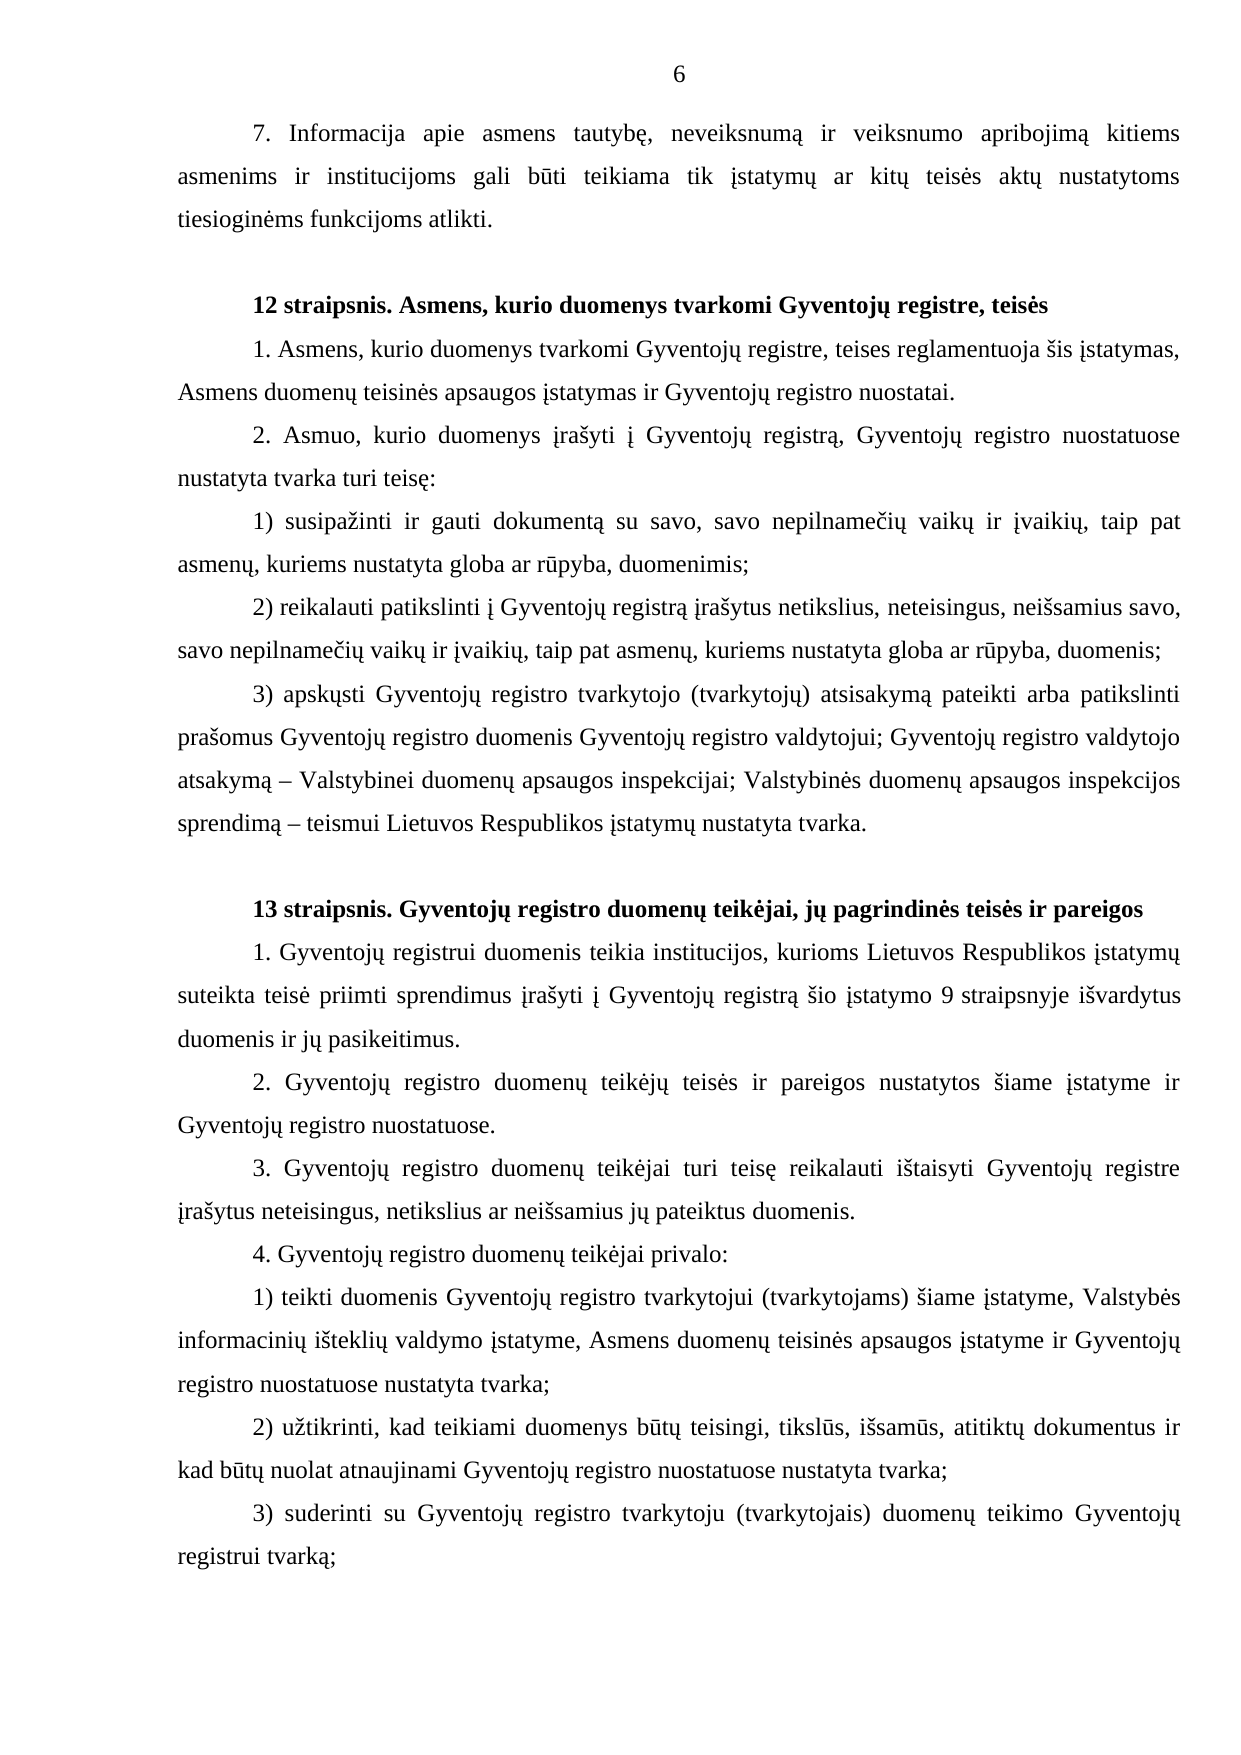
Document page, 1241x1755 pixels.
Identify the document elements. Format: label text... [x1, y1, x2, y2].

text 1. Asmens, kurio duomenys tvarkomi Gyventojų registre, teises reglamentuoja šis įstatymas, Asmens duomenų teisinės apsaugos įstatymas ir Gyventojų registro nuostatai. [177, 334, 1181, 406]
text 2) reikalauti patikslinti į Gyventojų registrą įrašytus netikslius, neteisingus, neišsamius savo, savo nepilnamečių vaikų ir įvaikių, taip pat asmenų, kuriems nustatyta globa ar rūpyba, duomenis; [177, 592, 1181, 664]
text 2. Asmuo, kurio duomenys įrašyti į Gyventojų registrą, Gyventojų registro nuostatuose nustatyta tvarka turi teisę: [177, 420, 1181, 492]
text 4. Gyventojų registro duomenų teikėjai privalo: [177, 1239, 1181, 1268]
text 2) užtikrinti, kad teikiami duomenys būtų teisingi, tikslūs, išsamūs, atitiktų dokumentus ir kad būtų nuolat atnaujinami Gyventojų registro nuostatuose nustatyta tvarka; [177, 1412, 1181, 1484]
text 7. Informacija apie asmens tautybę, neveiksnumą ir veiksnumo apribojimą kitiems asmenims ir institucijoms gali būti teikiama tik įstatymų ar kitų teisės aktų nustatytoms tiesioginėms funkcijoms atlikti. [177, 118, 1181, 233]
text 3. Gyventojų registro duomenų teikėjai turi teisę reikalauti ištaisyti Gyventojų registre įrašytus neteisingus, netikslius ar neišsamius jų pateiktus duomenis. [177, 1153, 1181, 1225]
text 1) susipažinti ir gauti dokumentą su savo, savo nepilnamečių vaikų ir įvaikių, taip pat asmenų, kuriems nustatyta globa ar rūpyba, duomenimis; [177, 506, 1181, 578]
text 1. Gyventojų registrui duomenis teikia institucijos, kurioms Lietuvos Respublikos įstatymų suteikta teisė priimti sprendimus įrašyti į Gyventojų registrą šio įstatymo 9 straipsnyje išvardytus duomenis ir jų pasikeitimus. [177, 937, 1181, 1052]
text 3) apskųsti Gyventojų registro tvarkytojo (tvarkytojų) atsisakymą pateikti arba patikslinti prašomus Gyventojų registro duomenis Gyventojų registro valdytojui; Gyventojų registro valdytojo atsakymą – Valstybinei duomenų apsaugos inspekcijai; Valstybinės duomenų apsaugos inspekcijos sprendimą – teismui Lietuvos Respublikos įstatymų nustatyta tvarka. [177, 679, 1181, 837]
text 12 straipsnis. Asmens, kurio duomenys tvarkomi Gyventojų registre, teisės [177, 291, 1181, 319]
text 2. Gyventojų registro duomenų teikėjų teisės ir pareigos nustatytos šiame įstatyme ir Gyventojų registro nuostatuose. [177, 1067, 1181, 1139]
text 13 straipsnis. Gyventojų registro duomenų teikėjai, jų pagrindinės teisės ir pareigos [252, 894, 1181, 923]
text 1) teikti duomenis Gyventojų registro tvarkytojui (tvarkytojams) šiame įstatyme, Valstybės informacinių išteklių valdymo įstatyme, Asmens duomenų teisinės apsaugos įstatyme ir Gyventojų registro nuostatuose nustatyta tvarka; [177, 1282, 1181, 1397]
text 3) suderinti su Gyventojų registro tvarkytoju (tvarkytojais) duomenų teikimo Gyventojų registrui tvarką; [177, 1498, 1181, 1570]
